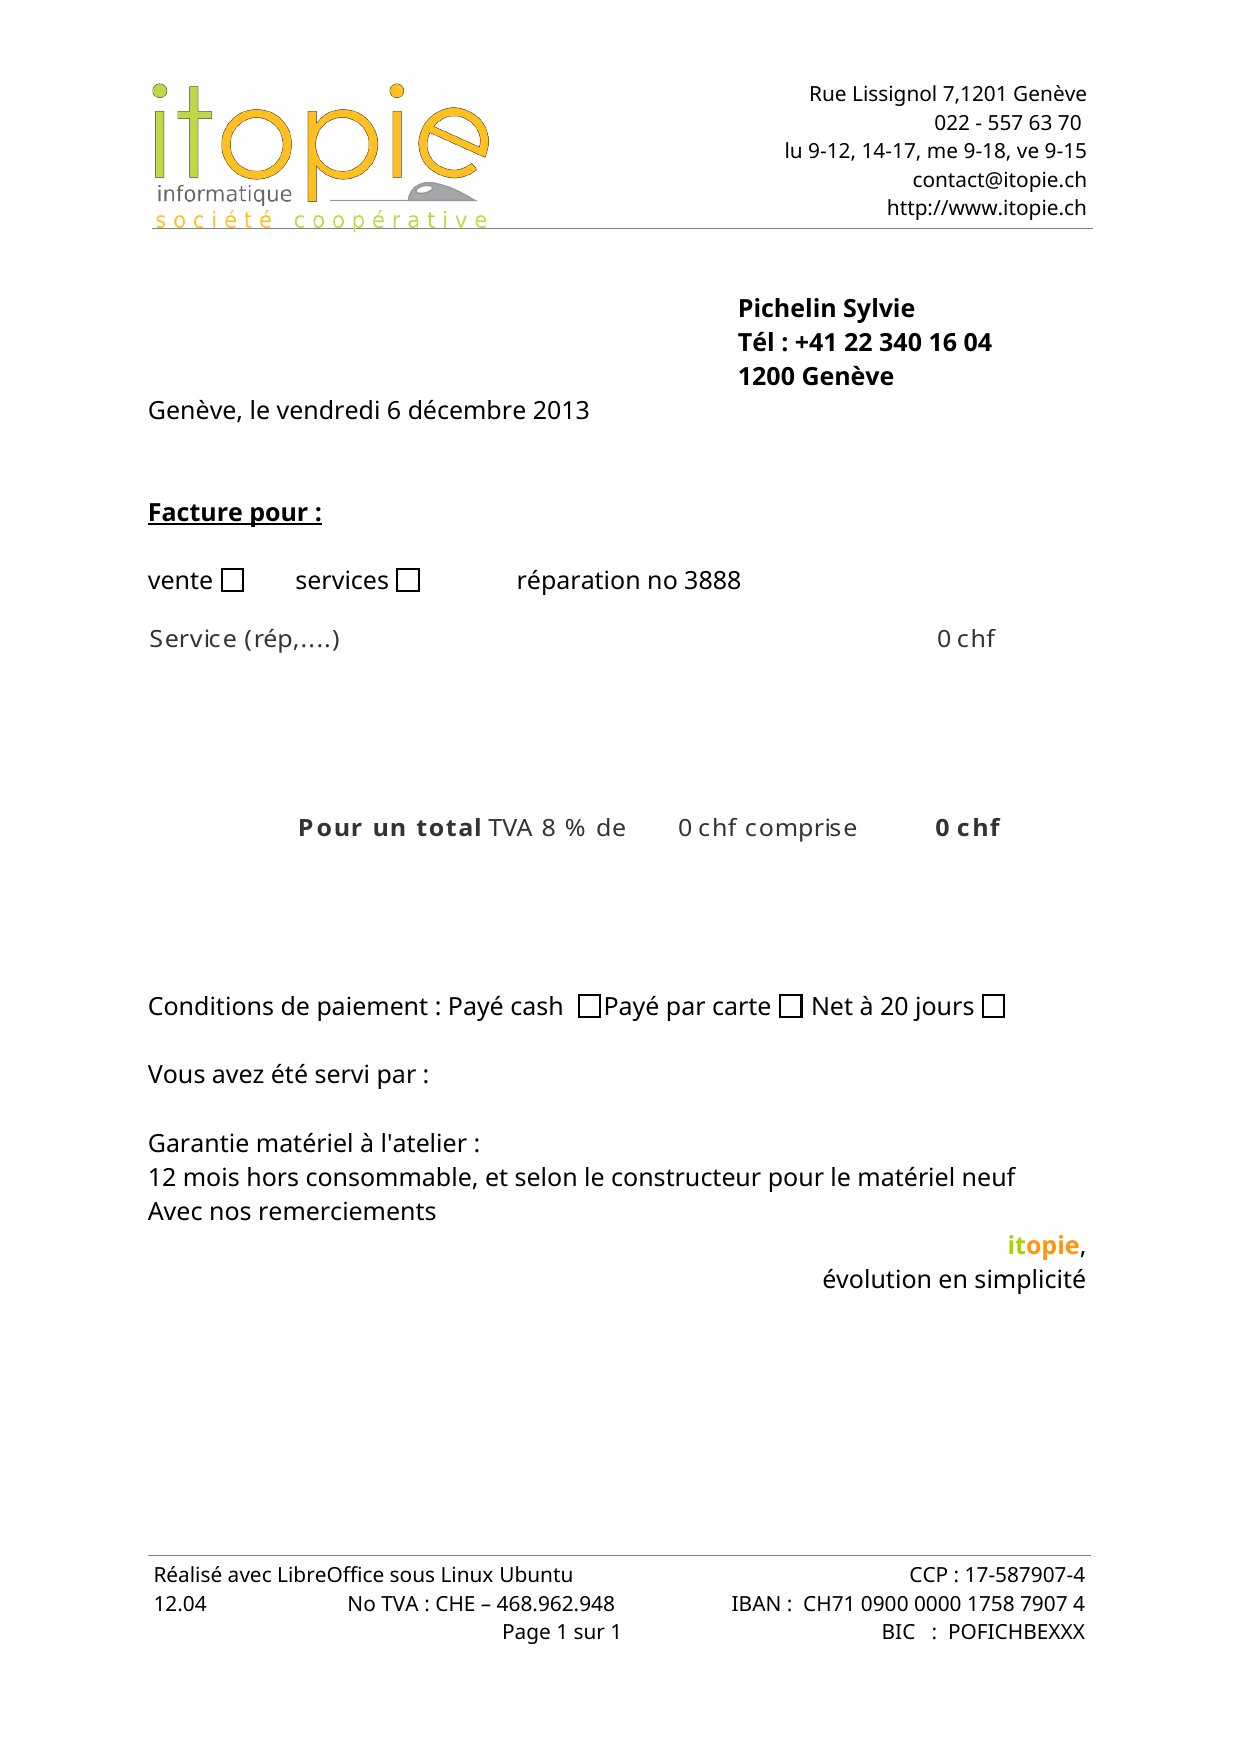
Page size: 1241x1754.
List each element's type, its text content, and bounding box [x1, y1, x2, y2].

text Pichelin Sylvie [148, 290, 1093, 324]
text Facture pour : [148, 495, 1093, 529]
text Avec nos remerciements [148, 1193, 1093, 1227]
text Garantie matériel à l'atelier : [148, 1125, 1093, 1159]
text Genève, le vendredi 6 décembre 2013 [148, 392, 1093, 427]
text Conditions de paiement : Payé cash Payé par carte Net à 20 jours [148, 989, 1093, 1023]
text 1200 Genève [148, 358, 1093, 392]
text Tél : +41 22 340 16 04 [148, 324, 1093, 358]
picture [138, 72, 500, 244]
text 12 mois hors consommable, et selon le constructeur pour le matériel neuf [148, 1159, 1093, 1193]
text vente services réparation no 3888 [148, 563, 1093, 597]
text évolution en simplicité [148, 1262, 1093, 1296]
text Vous avez été servi par : [148, 1057, 1093, 1091]
text itopie, [148, 1227, 1093, 1262]
